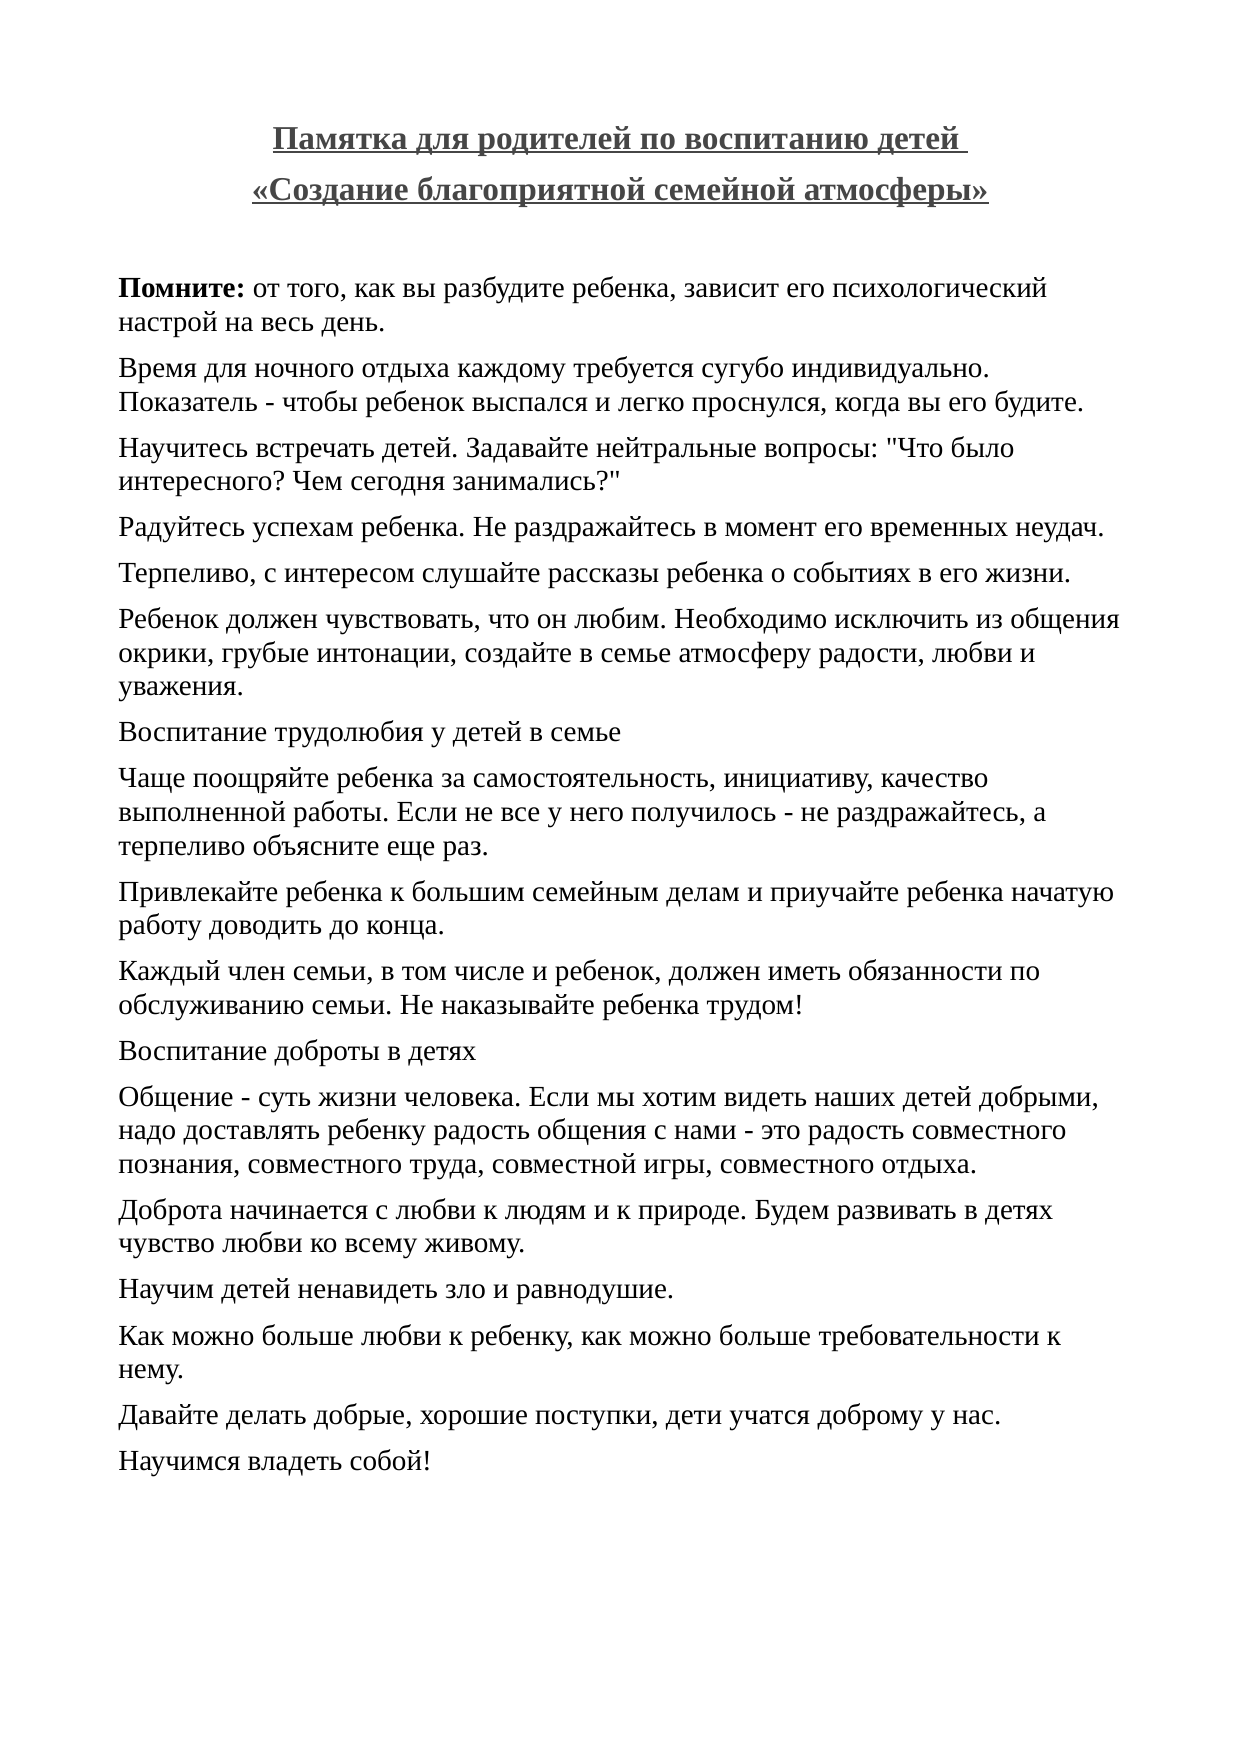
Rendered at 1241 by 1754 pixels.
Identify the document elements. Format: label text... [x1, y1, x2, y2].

text Воспитание доброты в детях [118, 1033, 1122, 1066]
text Памятка для родителей по воспитанию детей [118, 118, 1122, 156]
text Доброта начинается с любви к людям и к природе. Будем развивать в детях чувство любви ко всему живому. [118, 1192, 1122, 1259]
text Как можно больше любви к ребенку, как можно больше требовательности к нему. [118, 1318, 1122, 1385]
text Давайте делать добрые, хорошие поступки, дети учатся доброму у нас. [118, 1397, 1122, 1431]
text «Создание благоприятной семейной атмосферы» [118, 169, 1122, 207]
text Каждый член семьи, в том числе и ребенок, должен иметь обязанности по обслуживанию семьи. Не наказывайте ребенка трудом! [118, 953, 1122, 1020]
text Привлекайте ребенка к большим семейным делам и приучайте ребенка начатую работу доводить до конца. [118, 874, 1122, 941]
text Научим детей ненавидеть зло и равнодушие. [118, 1272, 1122, 1305]
text Ребенок должен чувствовать, что он любим. Необходимо исключить из общения окрики, грубые интонации, создайте в семье атмосферу радости, любви и уважения. [118, 601, 1122, 702]
text Помните: от того, как вы разбудите ребенка, зависит его психологический настрой на весь день. [118, 271, 1122, 338]
text Радуйтесь успехам ребенка. Не раздражайтесь в момент его временных неудач. [118, 509, 1122, 543]
text Чаще поощряйте ребенка за самостоятельность, инициативу, качество выполненной работы. Если не все у него получилось - не раздражайтесь, а терпеливо объясните еще раз. [118, 761, 1122, 861]
text Научимся владеть собой! [118, 1443, 1122, 1477]
text Терпеливо, с интересом слушайте рассказы ребенка о событиях в его жизни. [118, 555, 1122, 589]
text Воспитание трудолюбия у детей в семье [118, 714, 1122, 748]
text Время для ночного отдыха каждому требуется сугубо индивидуально. Показатель - чтобы ребенок выспался и легко проснулся, когда вы его будите. [118, 350, 1122, 417]
text Научитесь встречать детей. Задавайте нейтральные вопросы: "Что было интересного? Чем сегодня занимались?" [118, 430, 1122, 497]
text Общение - суть жизни человека. Если мы хотим видеть наших детей добрыми, надо доставлять ребенку радость общения с нами - это радость совместного познания, совместного труда, совместной игры, совместного отдыха. [118, 1079, 1122, 1179]
